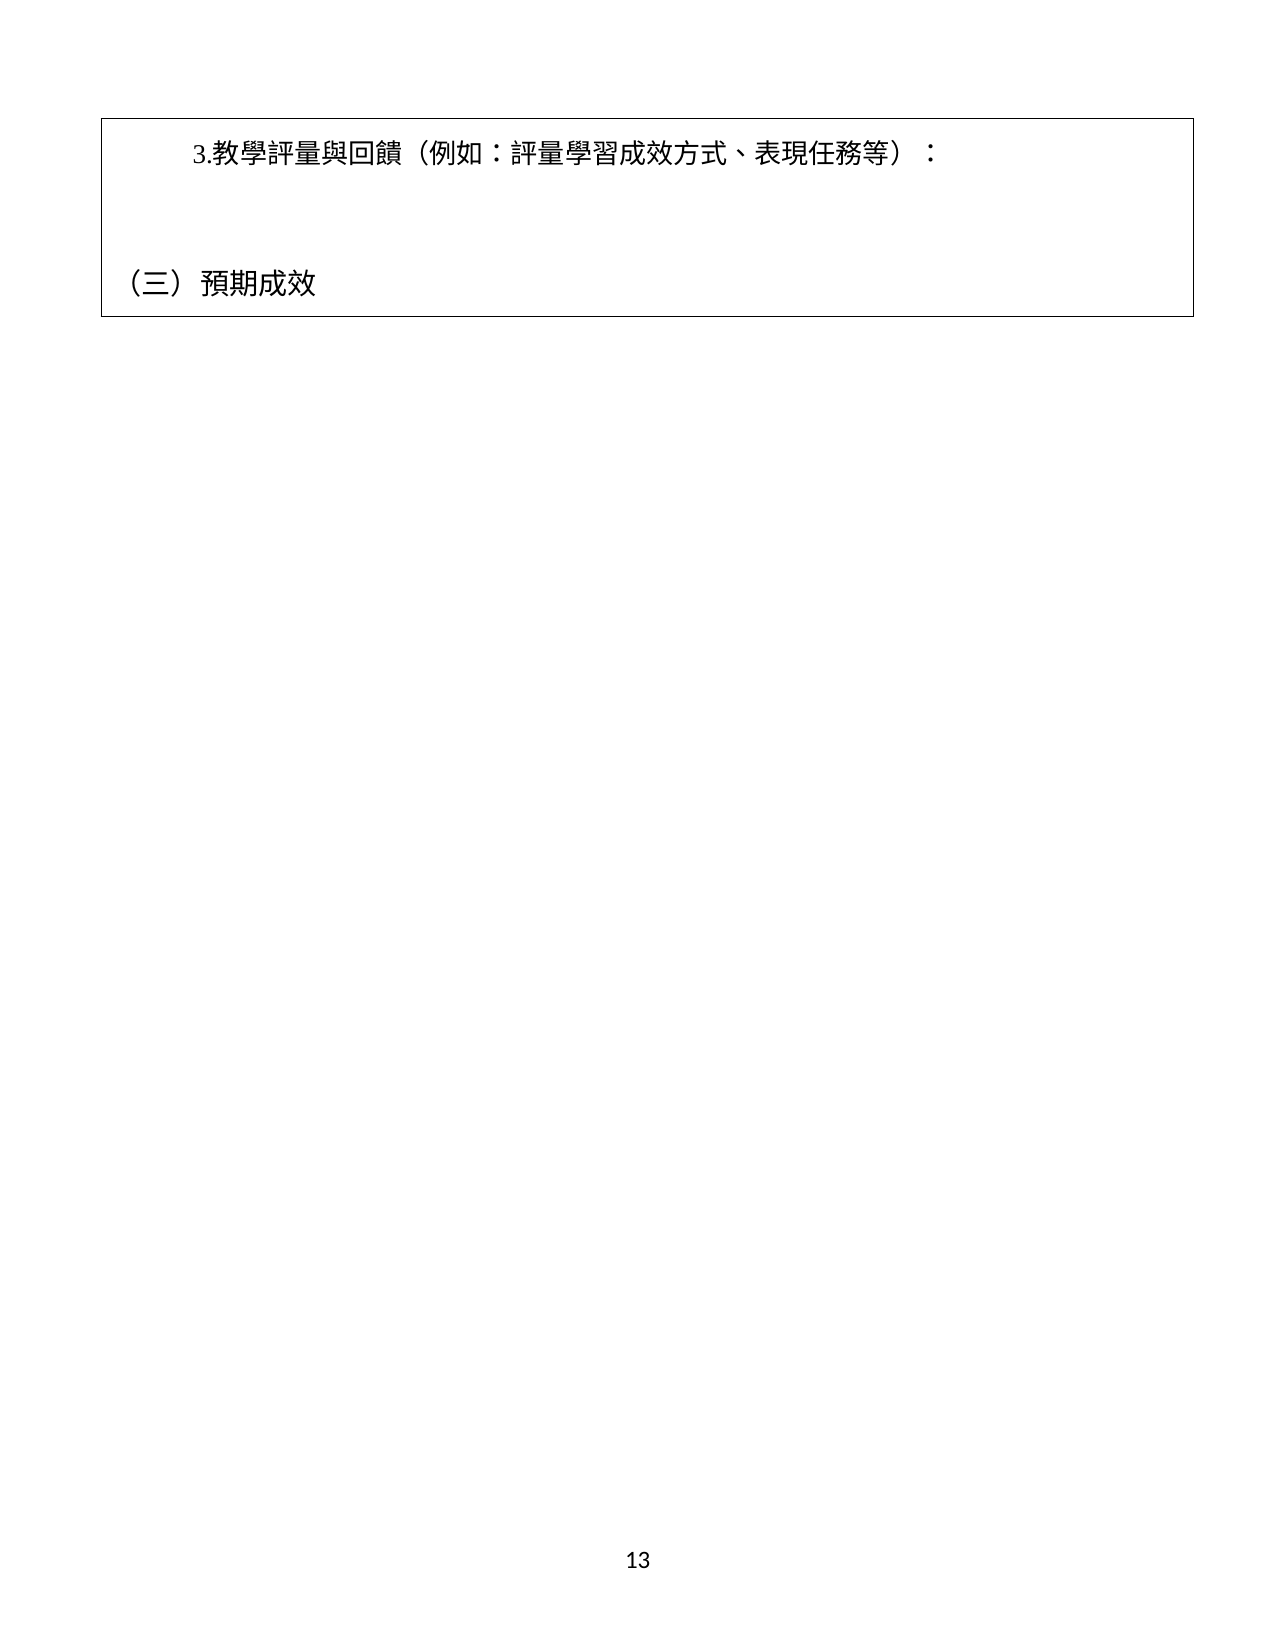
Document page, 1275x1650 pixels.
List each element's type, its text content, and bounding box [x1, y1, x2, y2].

table_cell 3.教學評量與回饋（例如：評量學習成效方式、表現任務等）： （三）預期成效 [102, 119, 1193, 316]
